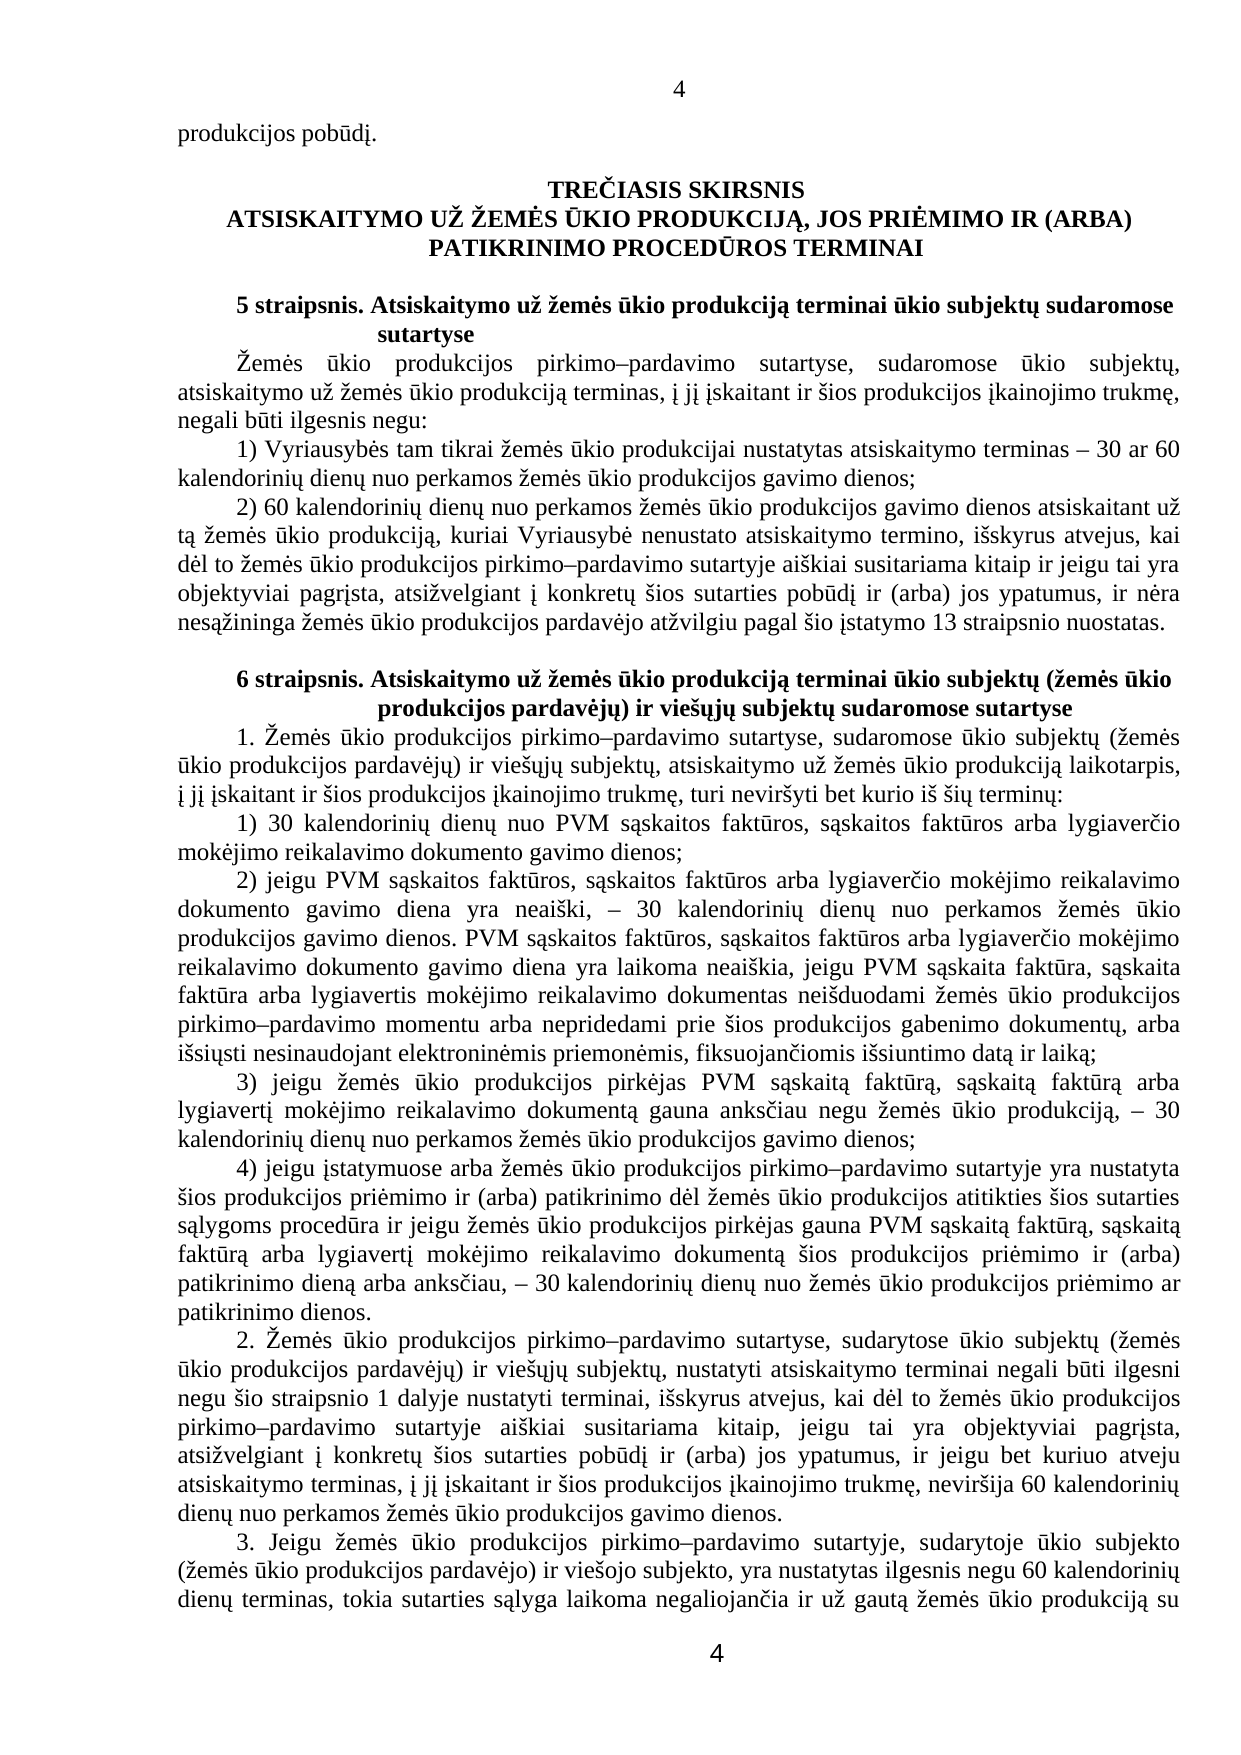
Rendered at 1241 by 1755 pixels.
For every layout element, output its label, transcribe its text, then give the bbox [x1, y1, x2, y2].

text 2) 60 kalendorinių dienų nuo perkamos žemės ūkio produkcijos gavimo dienos atsiskaitant už tą žemės ūkio produkciją, kuriai Vyriausybė nenustato atsiskaitymo termino, išskyrus atvejus, kai dėl to žemės ūkio produkcijos pirkimo–pardavimo sutartyje aiškiai susitariama kitaip ir jeigu tai yra objektyviai pagrįsta, atsižvelgiant į konkretų šios sutarties pobūdį ir (arba) jos ypatumus, ir nėra nesąžininga žemės ūkio produkcijos pardavėjo atžvilgiu pagal šio įstatymo 13 straipsnio nuostatas. [177, 492, 1181, 636]
text 6 straipsnis. Atsiskaitymo už žemės ūkio produkciją terminai ūkio subjektų (žemės ūkio produkcijos pardavėjų) ir viešųjų subjektų sudaromose sutartyse [236, 664, 1181, 722]
text TREČIASIS SKIRSNIS [177, 176, 1181, 204]
text produkcijos pobūdį. [177, 118, 1181, 147]
text 4) jeigu įstatymuose arba žemės ūkio produkcijos pirkimo–pardavimo sutartyje yra nustatyta šios produkcijos priėmimo ir (arba) patikrinimo dėl žemės ūkio produkcijos atitikties šios sutarties sąlygoms procedūra ir jeigu žemės ūkio produkcijos pirkėjas gauna PVM sąskaitą faktūrą, sąskaitą faktūrą arba lygiavertį mokėjimo reikalavimo dokumentą šios produkcijos priėmimo ir (arba) patikrinimo dieną arba anksčiau, – 30 kalendorinių dienų nuo žemės ūkio produkcijos priėmimo ar patikrinimo dienos. [177, 1153, 1181, 1326]
text 1. Žemės ūkio produkcijos pirkimo–pardavimo sutartyse, sudaromose ūkio subjektų (žemės ūkio produkcijos pardavėjų) ir viešųjų subjektų, atsiskaitymo už žemės ūkio produkciją laikotarpis, į jį įskaitant ir šios produkcijos įkainojimo trukmę, turi neviršyti bet kurio iš šių terminų: [177, 722, 1181, 808]
text 5 straipsnis. Atsiskaitymo už žemės ūkio produkciją terminai ūkio subjektų sudaromose sutartyse [236, 291, 1181, 348]
text 1) 30 kalendorinių dienų nuo PVM sąskaitos faktūros, sąskaitos faktūros arba lygiaverčio mokėjimo reikalavimo dokumento gavimo dienos; [177, 808, 1181, 866]
text 2. Žemės ūkio produkcijos pirkimo–pardavimo sutartyse, sudarytose ūkio subjektų (žemės ūkio produkcijos pardavėjų) ir viešųjų subjektų, nustatyti atsiskaitymo terminai negali būti ilgesni negu šio straipsnio 1 dalyje nustatyti terminai, išskyrus atvejus, kai dėl to žemės ūkio produkcijos pirkimo–pardavimo sutartyje aiškiai susitariama kitaip, jeigu tai yra objektyviai pagrįsta, atsižvelgiant į konkretų šios sutarties pobūdį ir (arba) jos ypatumus, ir jeigu bet kuriuo atveju atsiskaitymo terminas, į jį įskaitant ir šios produkcijos įkainojimo trukmę, neviršija 60 kalendorinių dienų nuo perkamos žemės ūkio produkcijos gavimo dienos. [177, 1326, 1181, 1527]
text 1) Vyriausybės tam tikrai žemės ūkio produkcijai nustatytas atsiskaitymo terminas – 30 ar 60 kalendorinių dienų nuo perkamos žemės ūkio produkcijos gavimo dienos; [177, 434, 1181, 492]
text ATSISKAITYMO UŽ ŽEMĖS ŪKIO PRODUKCIJĄ, JOS PRIĖMIMO IR (ARBA) PATIKRINIMO PROCEDŪROS TERMINAI [177, 204, 1181, 262]
text 2) jeigu PVM sąskaitos faktūros, sąskaitos faktūros arba lygiaverčio mokėjimo reikalavimo dokumento gavimo diena yra neaiški, – 30 kalendorinių dienų nuo perkamos žemės ūkio produkcijos gavimo dienos. PVM sąskaitos faktūros, sąskaitos faktūros arba lygiaverčio mokėjimo reikalavimo dokumento gavimo diena yra laikoma neaiškia, jeigu PVM sąskaita faktūra, sąskaita faktūra arba lygiavertis mokėjimo reikalavimo dokumentas neišduodami žemės ūkio produkcijos pirkimo–pardavimo momentu arba nepridedami prie šios produkcijos gabenimo dokumentų, arba išsiųsti nesinaudojant elektroninėmis priemonėmis, fiksuojančiomis išsiuntimo datą ir laiką; [177, 866, 1181, 1067]
text Žemės ūkio produkcijos pirkimo–pardavimo sutartyse, sudaromose ūkio subjektų, atsiskaitymo už žemės ūkio produkciją terminas, į jį įskaitant ir šios produkcijos įkainojimo trukmę, negali būti ilgesnis negu: [177, 348, 1181, 434]
text 3) jeigu žemės ūkio produkcijos pirkėjas PVM sąskaitą faktūrą, sąskaitą faktūrą arba lygiavertį mokėjimo reikalavimo dokumentą gauna anksčiau negu žemės ūkio produkciją, – 30 kalendorinių dienų nuo perkamos žemės ūkio produkcijos gavimo dienos; [177, 1067, 1181, 1153]
text 3. Jeigu žemės ūkio produkcijos pirkimo–pardavimo sutartyje, sudarytoje ūkio subjekto (žemės ūkio produkcijos pardavėjo) ir viešojo subjekto, yra nustatytas ilgesnis negu 60 kalendorinių dienų terminas, tokia sutarties sąlyga laikoma negaliojančia ir už gautą žemės ūkio produkciją su [177, 1527, 1181, 1613]
